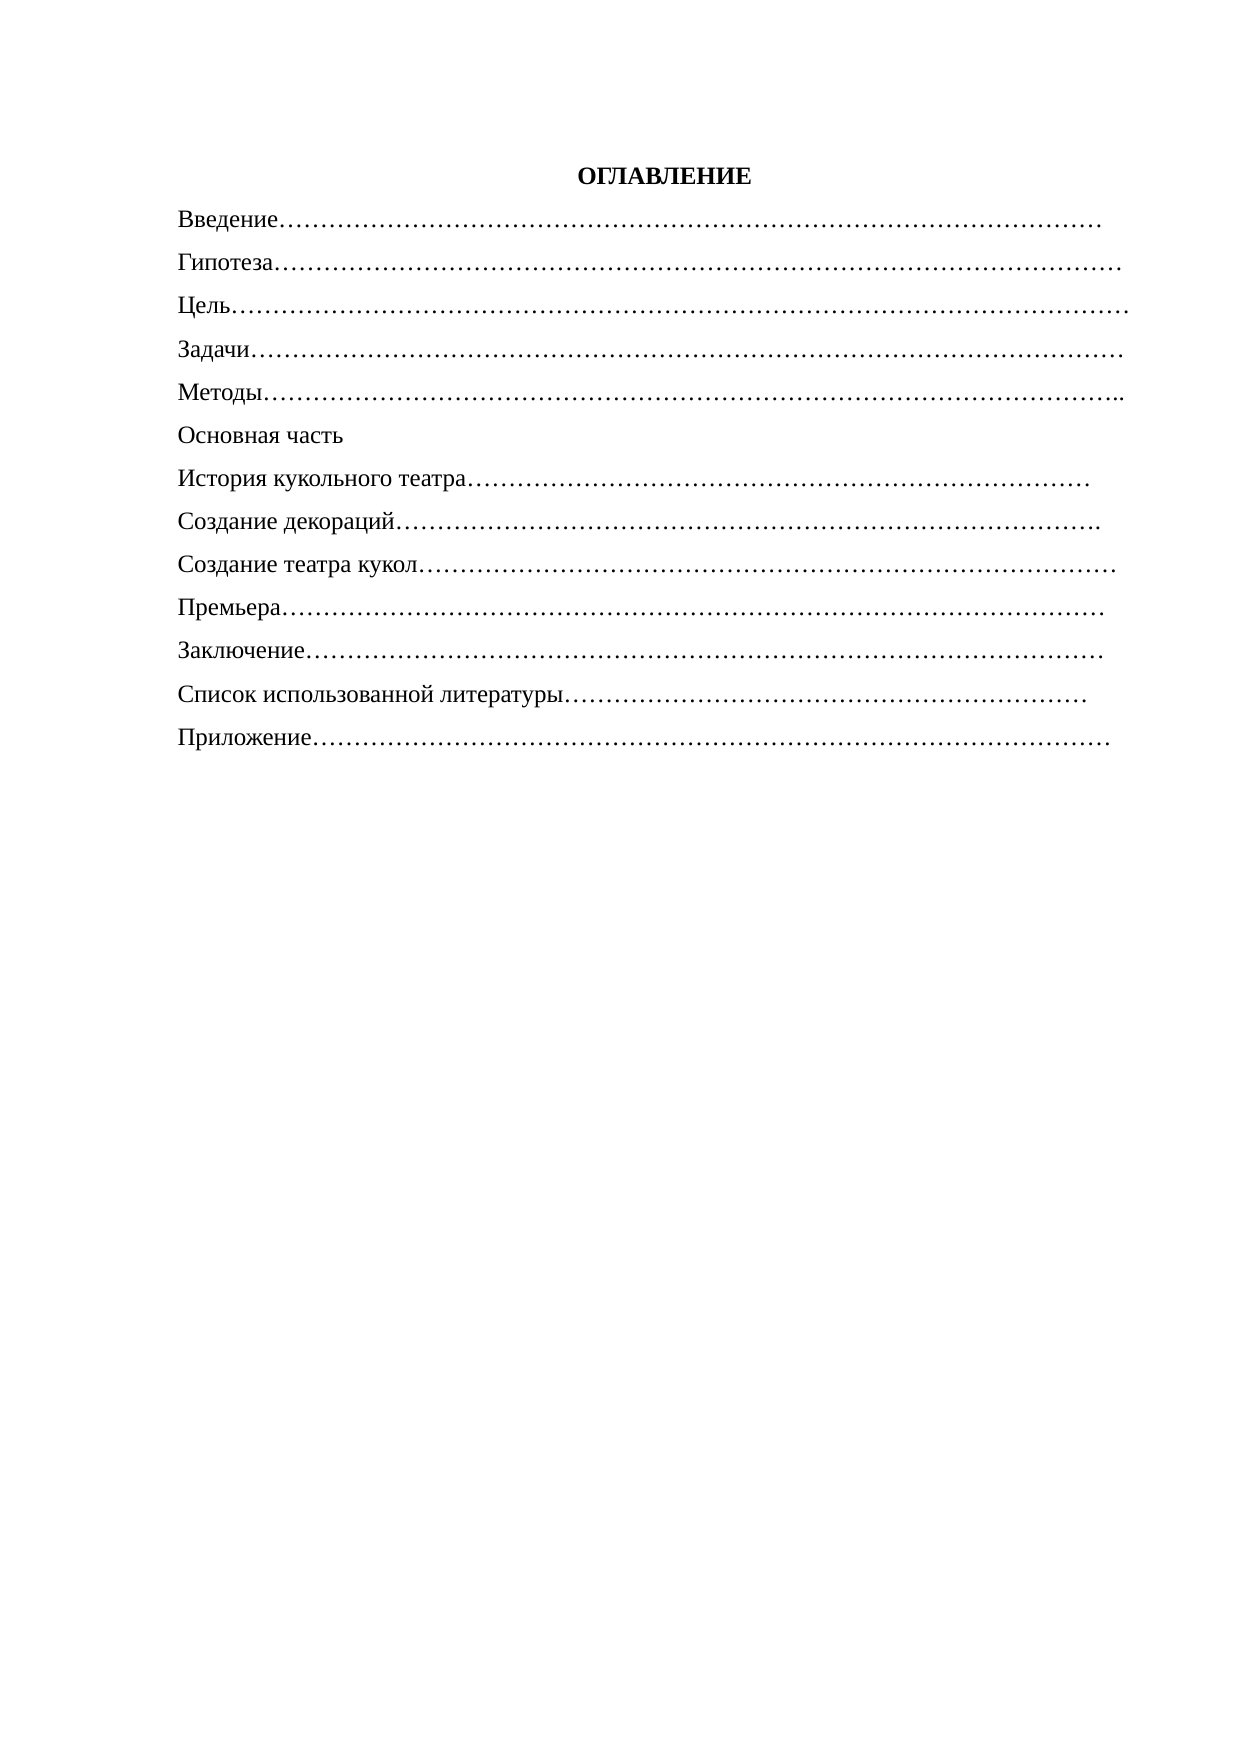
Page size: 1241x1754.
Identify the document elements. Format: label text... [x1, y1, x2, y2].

text Создание театра кукол………………………………………………………………………… [177, 549, 1152, 578]
text История кукольного театра………………………………………………………………… [177, 463, 1152, 492]
text Приложение…………………………………………………………………………………… [177, 722, 1152, 751]
text ОГЛАВЛЕНИЕ [177, 161, 1152, 190]
text Задачи…………………………………………………………………………………………… [177, 334, 1152, 362]
text Методы………………………………………………………………………………………….. [177, 377, 1152, 406]
text Премьера……………………………………………………………………………………… [177, 592, 1152, 621]
text Основная часть [177, 420, 1152, 449]
text Цель……………………………………………………………………………………………… [177, 291, 1152, 319]
text Гипотеза………………………………………………………………………………………… [177, 247, 1152, 276]
text Заключение…………………………………………………………………………………… [177, 636, 1152, 664]
text Создание декораций…………………………………………………………………………. [177, 506, 1152, 535]
text Список использованной литературы……………………………………………………… [177, 679, 1152, 707]
text Введение……………………………………………………………………………………… [177, 204, 1152, 233]
